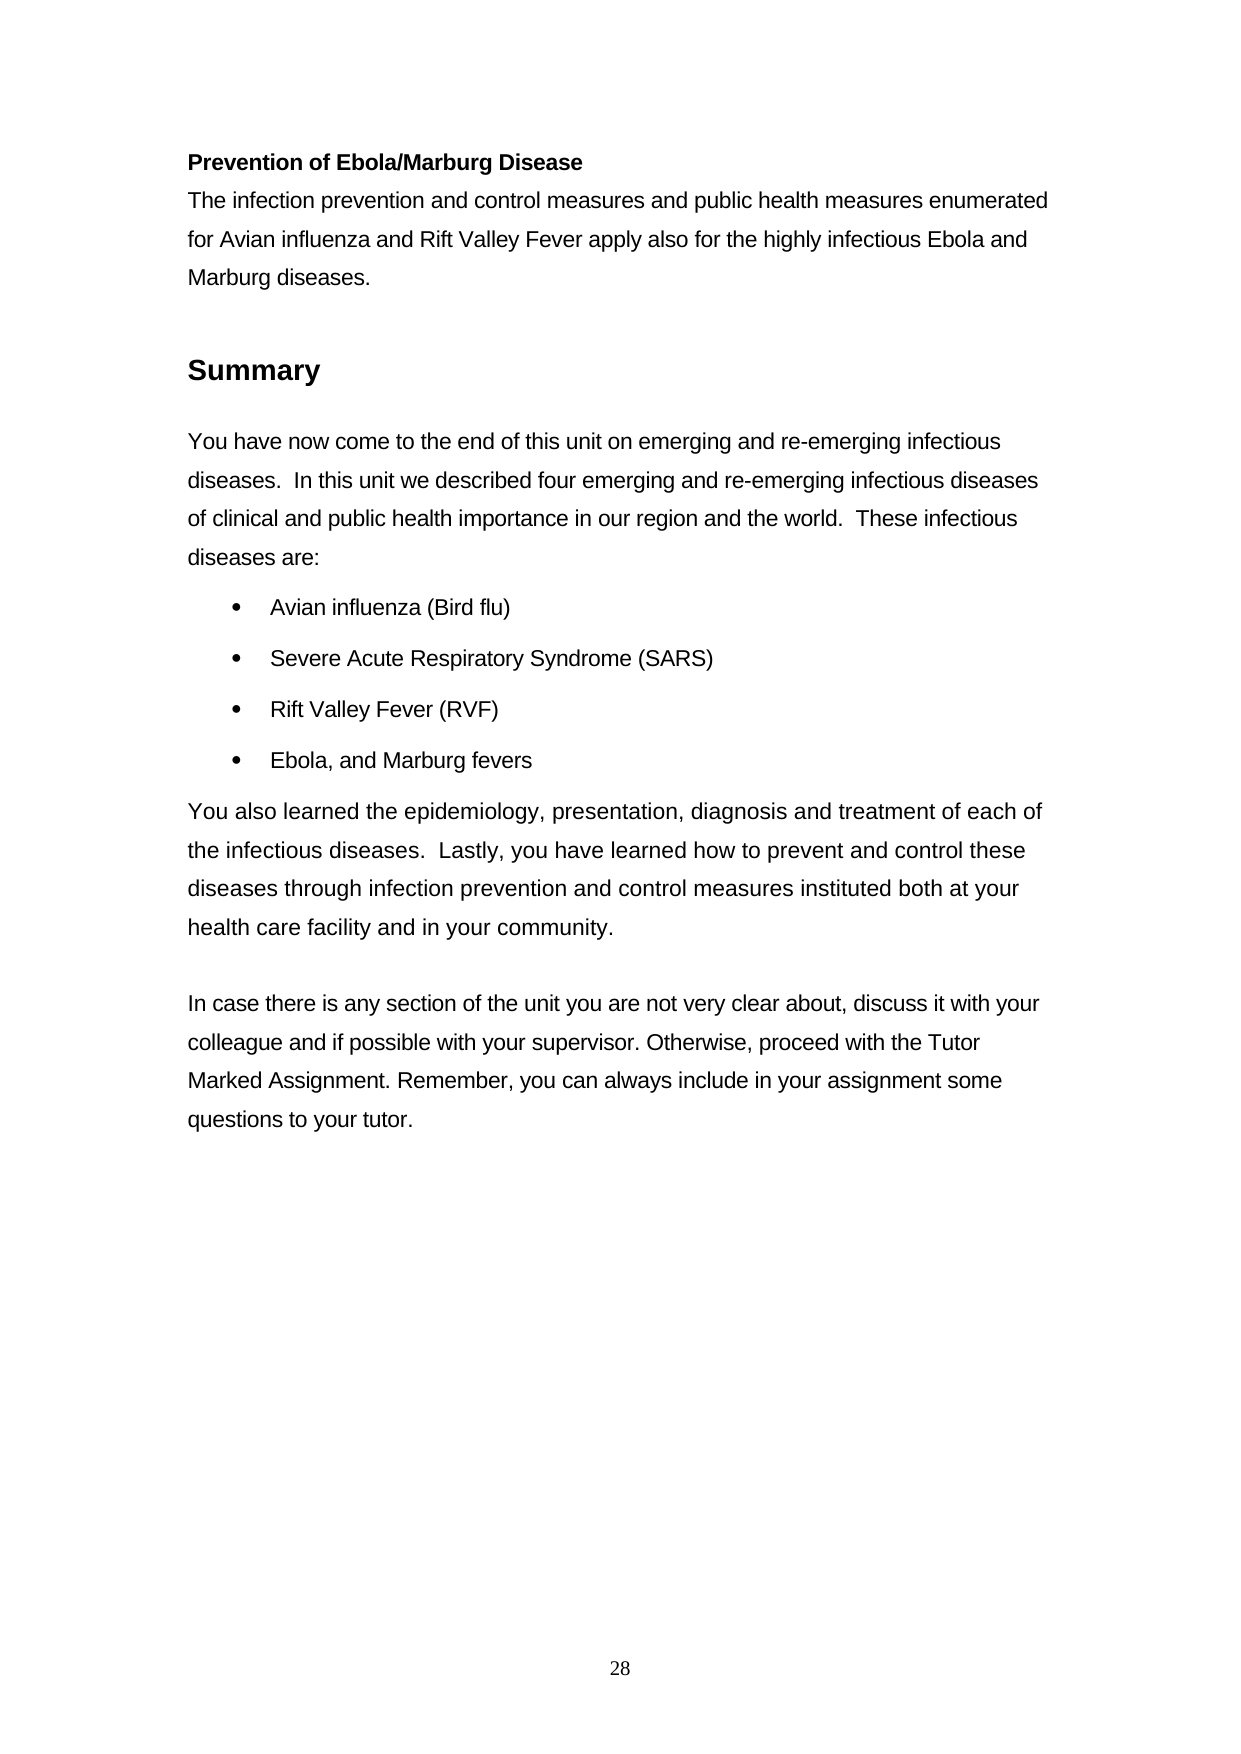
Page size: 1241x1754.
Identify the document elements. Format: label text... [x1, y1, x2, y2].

text In case there is any section of the unit you are not very clear about, discuss it with your colleague and if possible with your supervisor. Otherwise, proceed with the Tutor Marked Assignment. Remember, you can always include in your assignment some questions to your tutor. [187, 991, 1053, 1132]
list Ebola, and Marburg fevers [232, 748, 1053, 773]
list Rift Valley Fever (RVF) [232, 697, 1053, 723]
text Summary [187, 354, 1053, 387]
text The infection prevention and control measures and public health measures enumerated for Avian influenza and Rift Valley Fever apply also for the highly infectious Ebola and Marburg diseases. [187, 188, 1053, 291]
list Severe Acute Respiratory Syndrome (SARS) [232, 646, 1053, 672]
text You also learned the epidemiology, presentation, diagnosis and treatment of each of the infectious diseases. Lastly, you have learned how to prevent and control these diseases through infection prevention and control measures instituted both at your health care facility and in your community. [187, 799, 1053, 940]
list Avian influenza (Bird flu) [232, 595, 1053, 621]
subtitle Prevention of Ebola/Marburg Disease [187, 150, 1053, 176]
text You have now come to the end of this unit on emerging and re-emerging infectious diseases. In this unit we described four emerging and re-emerging infectious diseases of clinical and public health importance in our region and the world. These infectious diseases are: [187, 429, 1053, 570]
